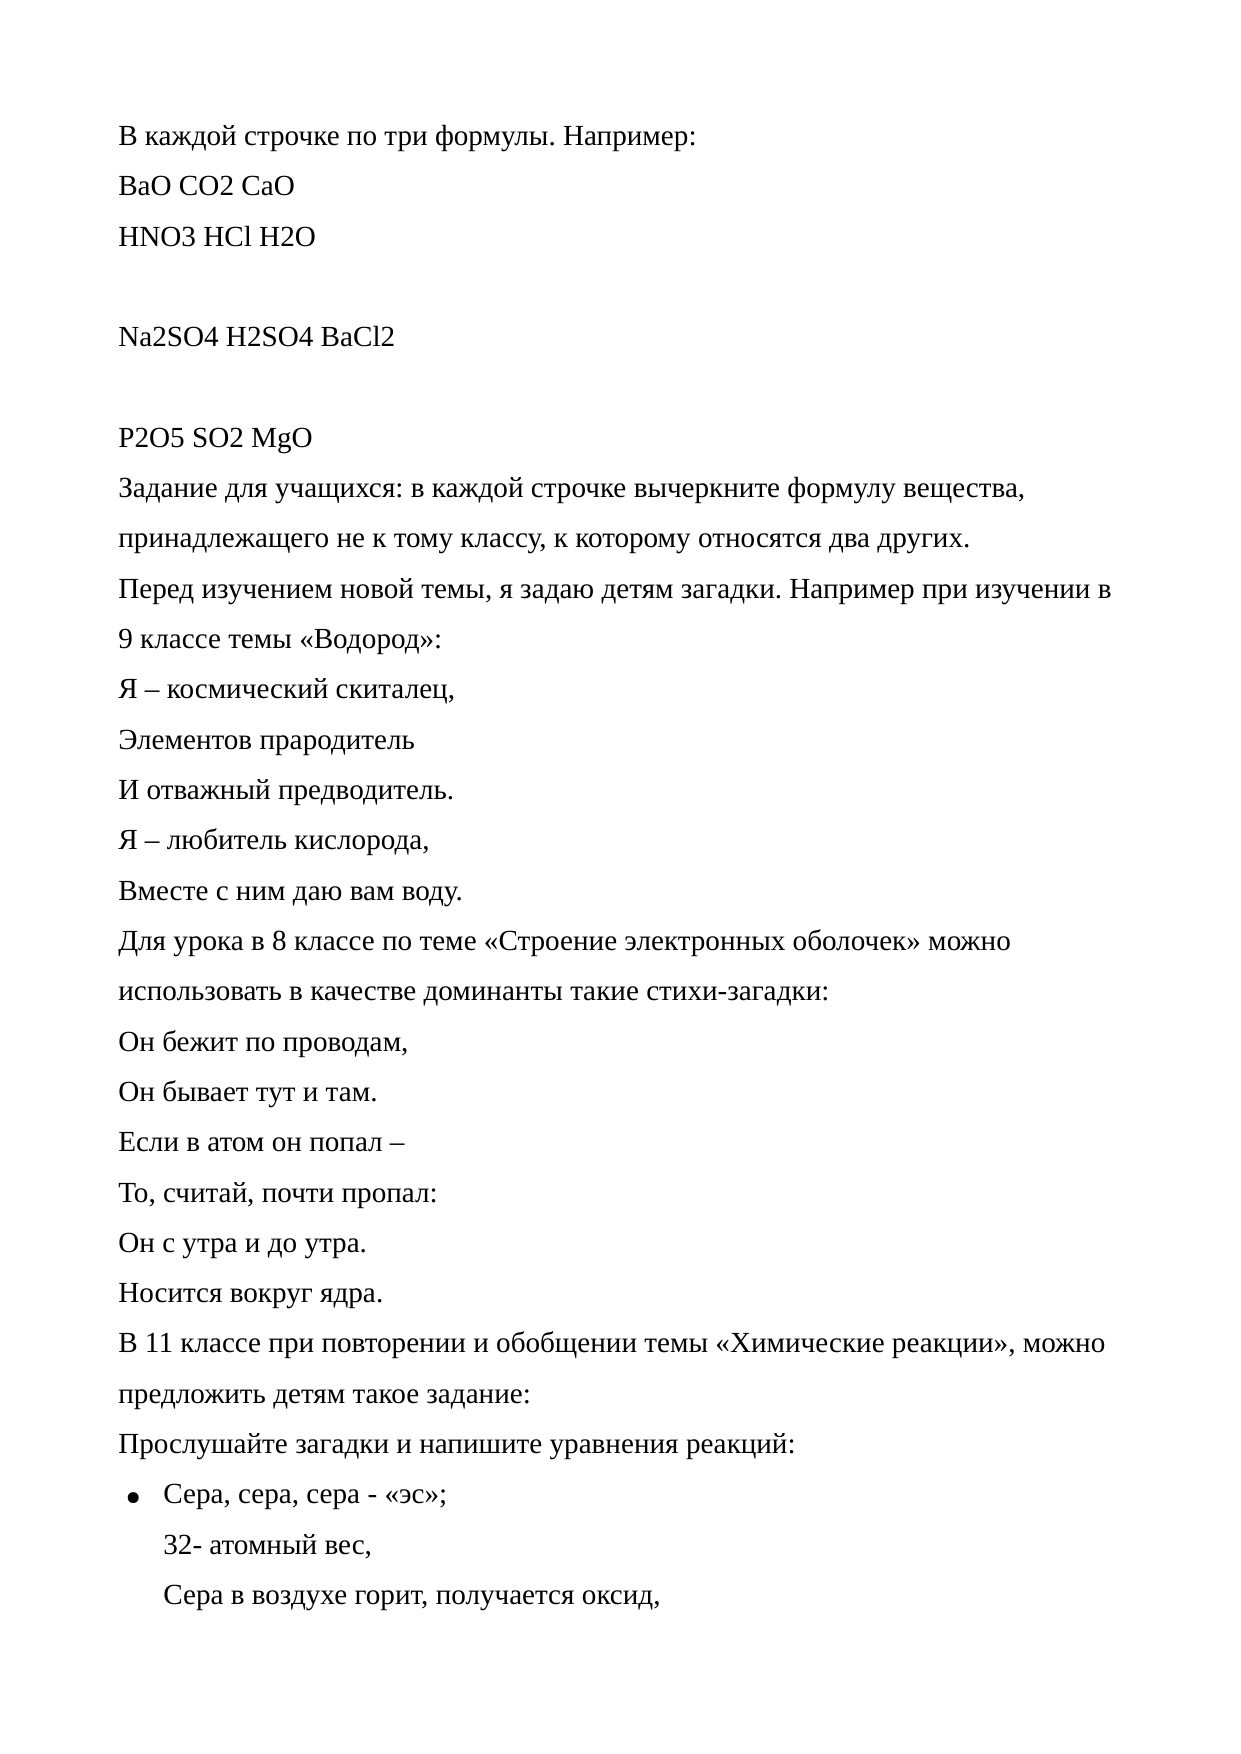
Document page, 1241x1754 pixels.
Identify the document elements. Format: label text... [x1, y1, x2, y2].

text Я – космический скиталец, [118, 672, 1122, 705]
text Я – любитель кислорода, [118, 822, 1122, 856]
list 32- атомный вес, [126, 1527, 1122, 1560]
text И отважный предводитель. [118, 772, 1122, 806]
text Если в атом он попал – [118, 1124, 1122, 1158]
text Он бывает тут и там. [118, 1074, 1122, 1108]
text Носится вокруг ядра. В 11 классе при повторении и обобщении темы «Химические реакции», можно предложить детям такое задание: [118, 1275, 1122, 1409]
text Он с утра и до утра. [118, 1225, 1122, 1258]
list Сера в воздухе горит, получается оксид, [126, 1577, 1122, 1611]
text Вместе с ним даю вам воду. [118, 873, 1122, 906]
text То, считай, почти пропал: [118, 1175, 1122, 1208]
text В каждой строчке по три формулы. Например: BaO CO2 CaO HNO3 HCl H2O Na2SO4 H2SO4 BaCl2 P2O5 SO2 MgO Задание для учащихся: в каждой строчке вычеркните формулу вещества, принадлежащего не к тому классу, к которому относятся два других. [118, 118, 1122, 554]
text Перед изучением новой темы, я задаю детям загадки. Например при изучении в 9 классе темы «Водород»: [118, 571, 1122, 655]
list Сера, сера, сера - «эс»; [126, 1477, 1122, 1510]
text Элементов прародитель [118, 722, 1122, 755]
text Для урока в 8 классе по теме «Строение электронных оболочек» можно использовать в качестве доминанты такие стихи-загадки: [118, 923, 1122, 1007]
text Он бежит по проводам, [118, 1024, 1122, 1057]
text Прослушайте загадки и напишите уравнения реакций: [118, 1426, 1122, 1460]
